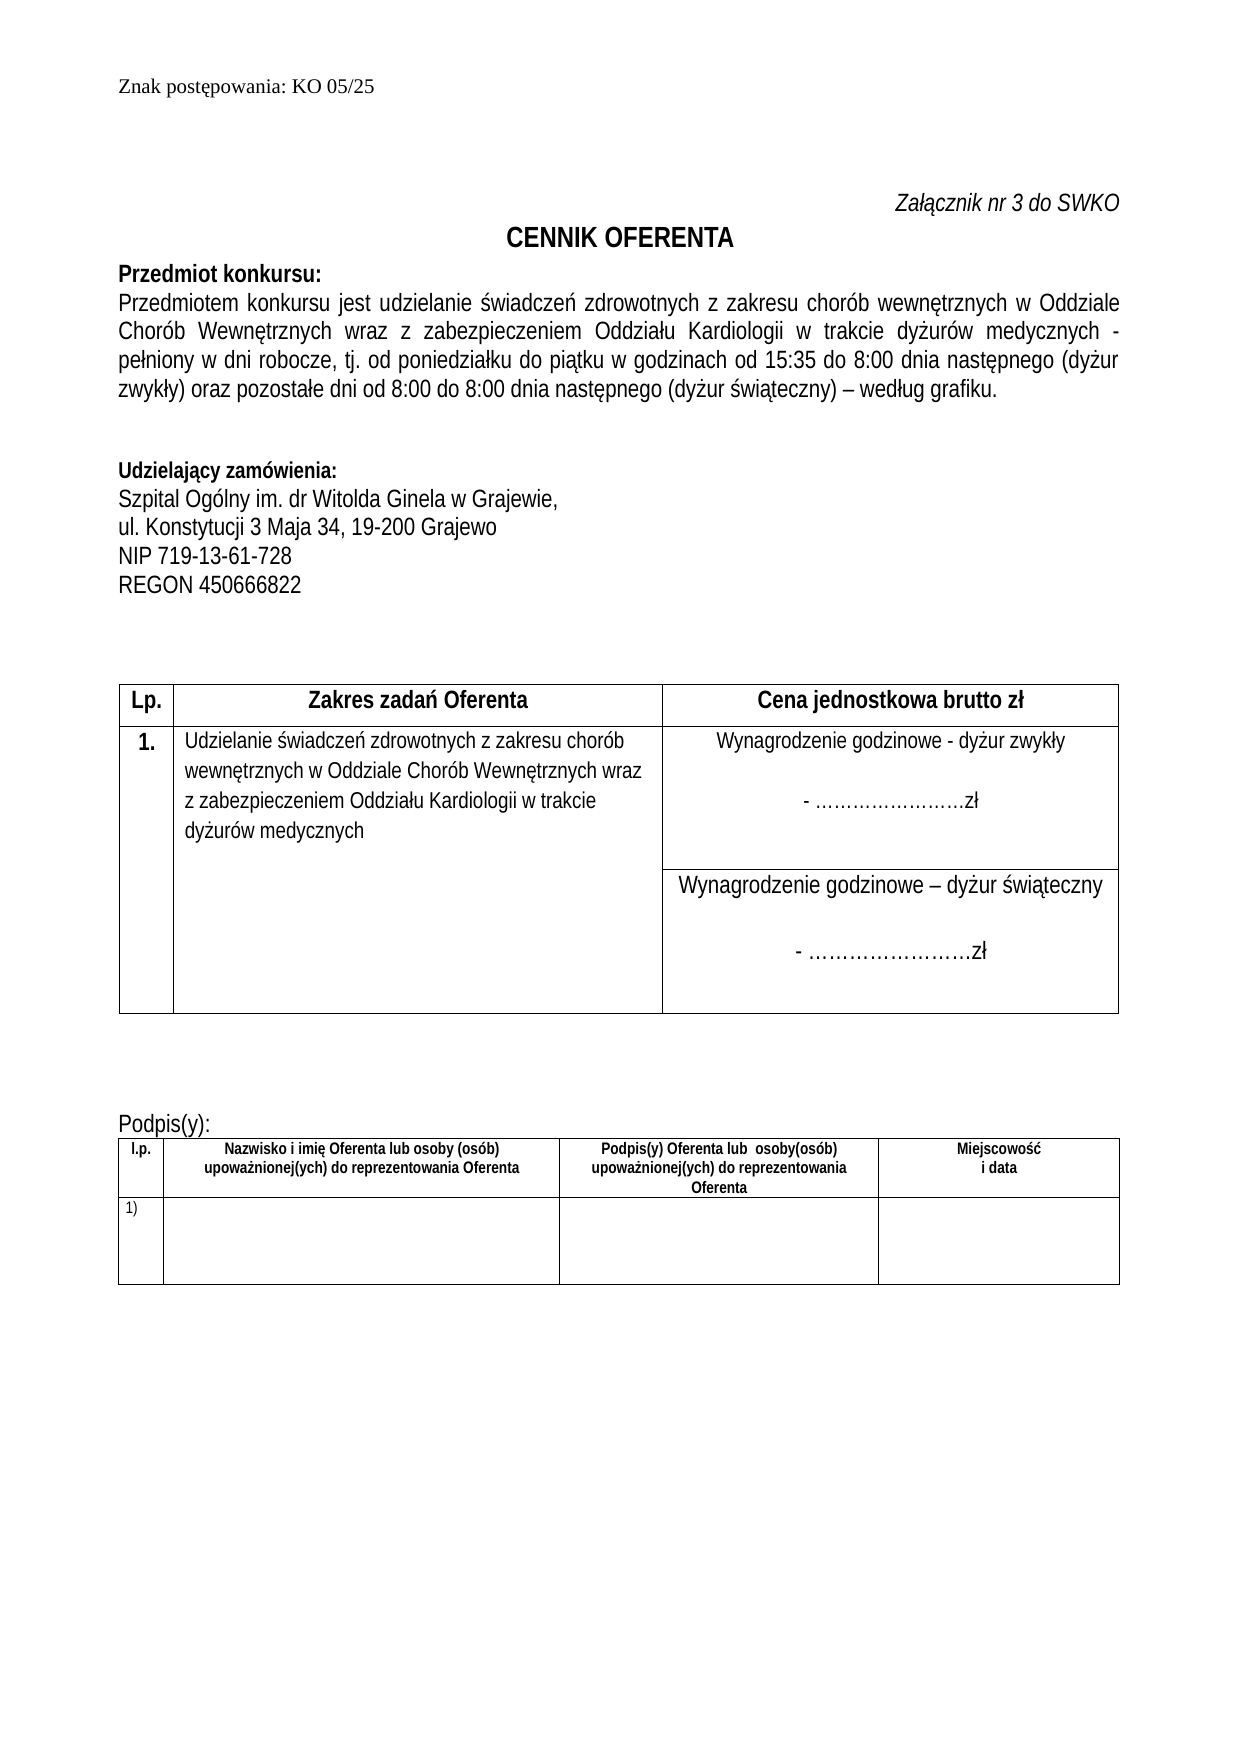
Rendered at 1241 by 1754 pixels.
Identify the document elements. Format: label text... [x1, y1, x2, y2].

table_cell [164, 1198, 559, 1284]
table_cell [120, 869, 173, 1012]
subtitle Przedmiot konkursu: [118, 259, 1122, 288]
table_header l.p. [119, 1139, 163, 1197]
text ul. Konstytucji 3 Maja 34, 19-200 Grajewo [118, 512, 1122, 541]
table_header Zakres zadań Oferenta [174, 685, 662, 726]
table_header Cena jednostkowa brutto zł [663, 685, 1118, 726]
table_header Nazwisko i imię Oferenta lub osoby (osób) upoważnionej(ych) do reprezentowania Oferenta [164, 1139, 559, 1197]
table_header Lp. [120, 685, 173, 726]
text REGON 450666822 [118, 570, 1122, 598]
text Szpital Ogólny im. dr Witolda Ginela w Grajewie, [118, 484, 1122, 512]
table_cell [560, 1198, 878, 1284]
text Przedmiotem konkursu jest udzielanie świadczeń zdrowotnych z zakresu chorób wewnętrznych w Oddziale Chorób Wewnętrznych wraz z zabezpieczeniem Oddziału Kardiologii w trakcie dyżurów medycznych - pełniony w dni robocze, tj. od poniedziałku do piątku w godzinach od 15:35 do 8:00 dnia następnego (dyżur zwykły) oraz pozostałe dni od 8:00 do 8:00 dnia następnego (dyżur świąteczny) – według grafiku. [118, 288, 1122, 402]
table_cell 1) [119, 1198, 163, 1284]
text CENNIK OFERENTA [118, 221, 1122, 254]
table_cell Udzielanie świadczeń zdrowotnych z zakresu chorób wewnętrznych w Oddziale Chorób Wewnętrznych wraz z zabezpieczeniem Oddziału Kardiologii w trakcie dyżurów medycznych [174, 727, 662, 869]
table_cell [174, 869, 662, 1012]
text Podpis(y): [118, 1109, 1122, 1138]
text NIP 719-13-61-728 [118, 541, 1122, 570]
table_cell [879, 1198, 1119, 1284]
table_cell Wynagrodzenie godzinowe - dyżur zwykły - ……………………zł [663, 727, 1118, 869]
table_header Miejscowość i data [879, 1139, 1119, 1197]
table_cell Wynagrodzenie godzinowe – dyżur świąteczny - ……………………zł [663, 870, 1118, 1012]
text Udzielający zamówienia: [118, 457, 1122, 484]
table_header Podpis(y) Oferenta lub osoby(osób) upoważnionej(ych) do reprezentowania Oferenta [560, 1139, 878, 1197]
table_cell 1. [120, 727, 173, 869]
text Załącznik nr 3 do SWKO [118, 188, 1122, 216]
